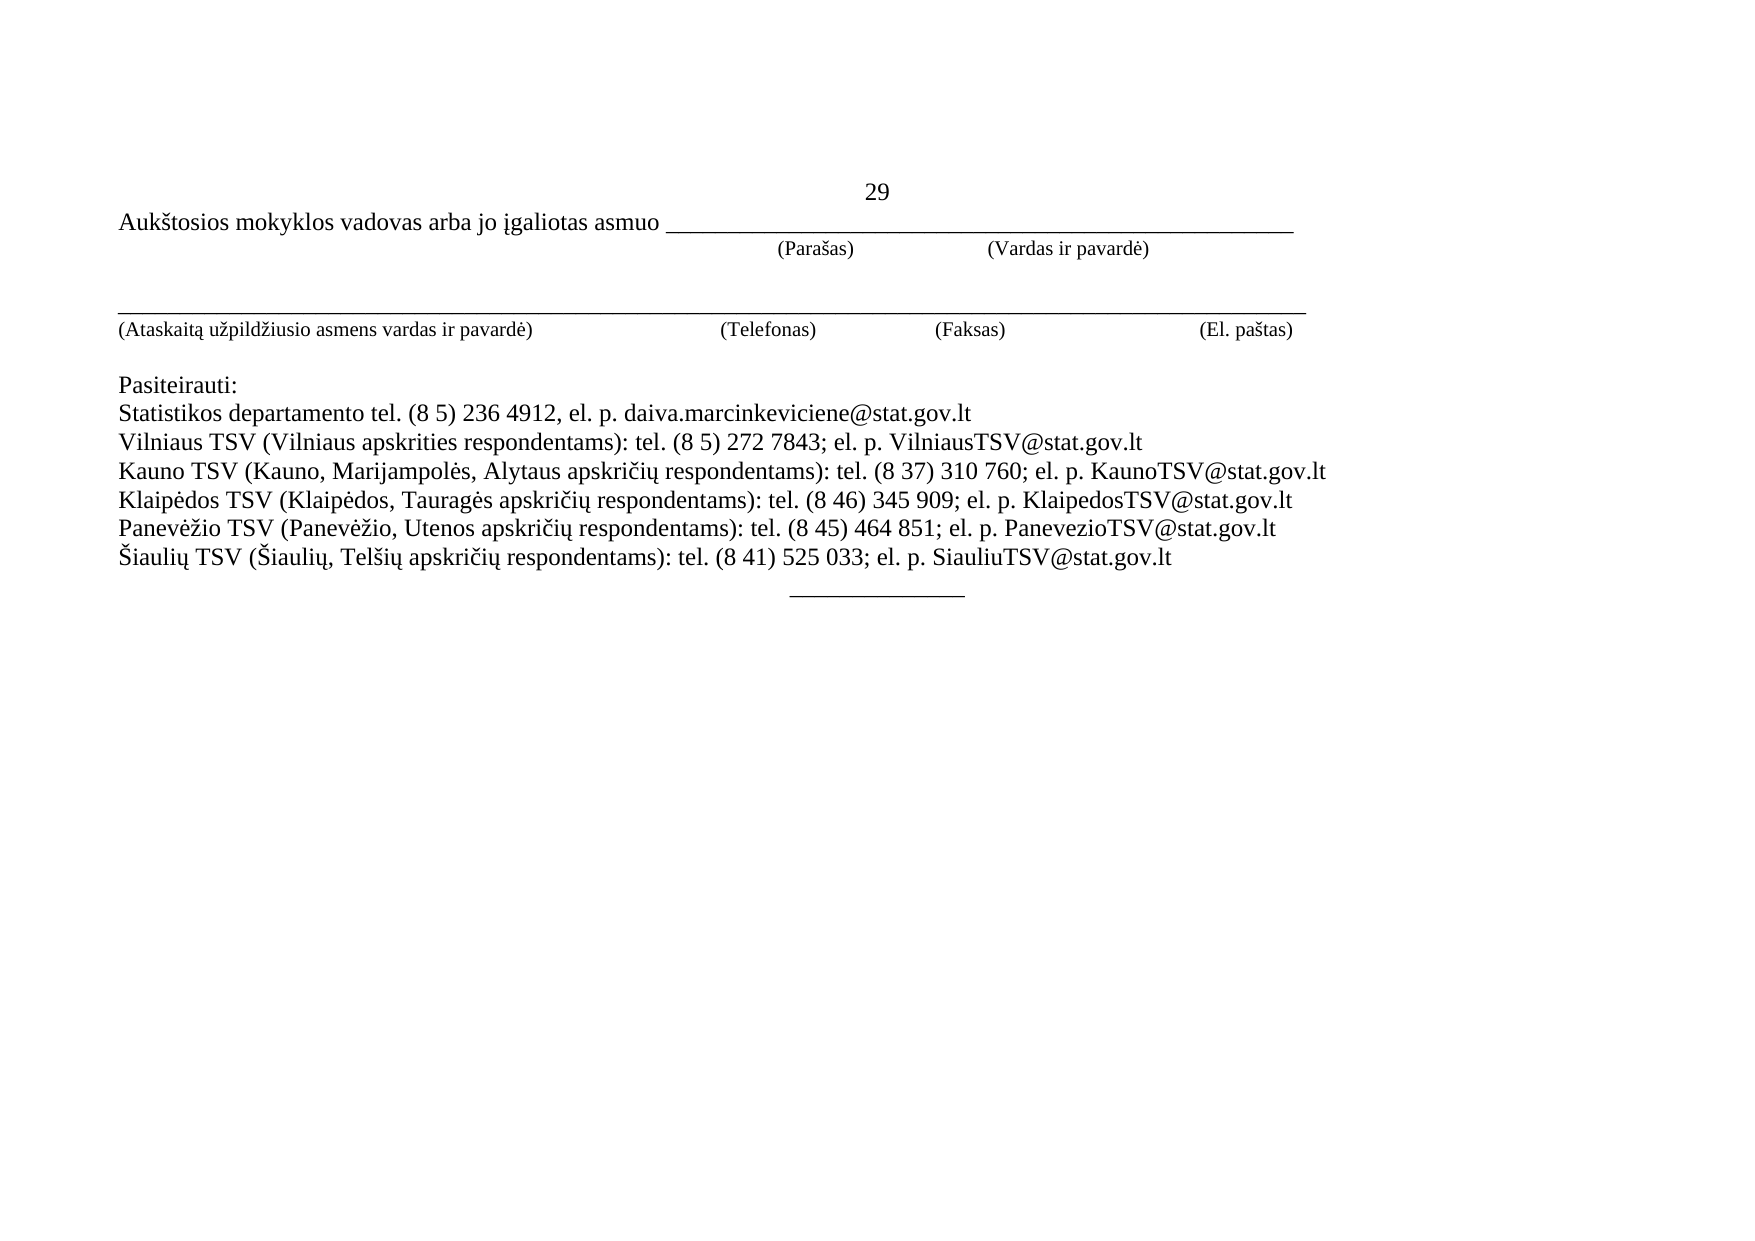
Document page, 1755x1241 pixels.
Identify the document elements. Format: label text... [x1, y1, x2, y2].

text (Ataskaitą užpildžiusio asmens vardas ir pavardė) (Telefonas) (Faksas) (El. paštas) [118, 317, 1636, 341]
text ______________ [118, 571, 1636, 600]
text Statistikos departamento tel. (8 5) 236 4912, el. p. daiva.marcinkeviciene@stat.gov.lt [118, 398, 1636, 427]
text pasiteirauti: [118, 370, 1636, 398]
text Aukštosios mokyklos vadovas arba jo įgaliotas asmuo [118, 207, 1636, 235]
text Klaipėdos TSV (Klaipėdos, Tauragės apskričių respondentams): tel. (8 46) 345 909; el. p. KlaipedosTSV@stat.gov.lt [118, 485, 1636, 513]
text Panevėžio TSV (Panevėžio, Utenos apskričių respondentams): tel. (8 45) 464 851; el. p. PanevezioTSV@stat.gov.lt [118, 513, 1636, 542]
text Kauno TSV (Kauno, Marijampolės, Alytaus apskričių respondentams): tel. (8 37) 310 760; el. p. KaunoTSV@stat.gov.lt [118, 456, 1636, 485]
text (Parašas) (Vardas ir pavardė) [118, 235, 1636, 259]
text Vilniaus TSV (Vilniaus apskrities respondentams): tel. (8 5) 272 7843; el. p. VilniausTSV@stat.gov.lt [118, 427, 1636, 456]
text Šiaulių TSV (Šiaulių, Telšių apskričių respondentams): tel. (8 41) 525 033; el. p. SiauliuTSV@stat.gov.lt [118, 542, 1636, 571]
